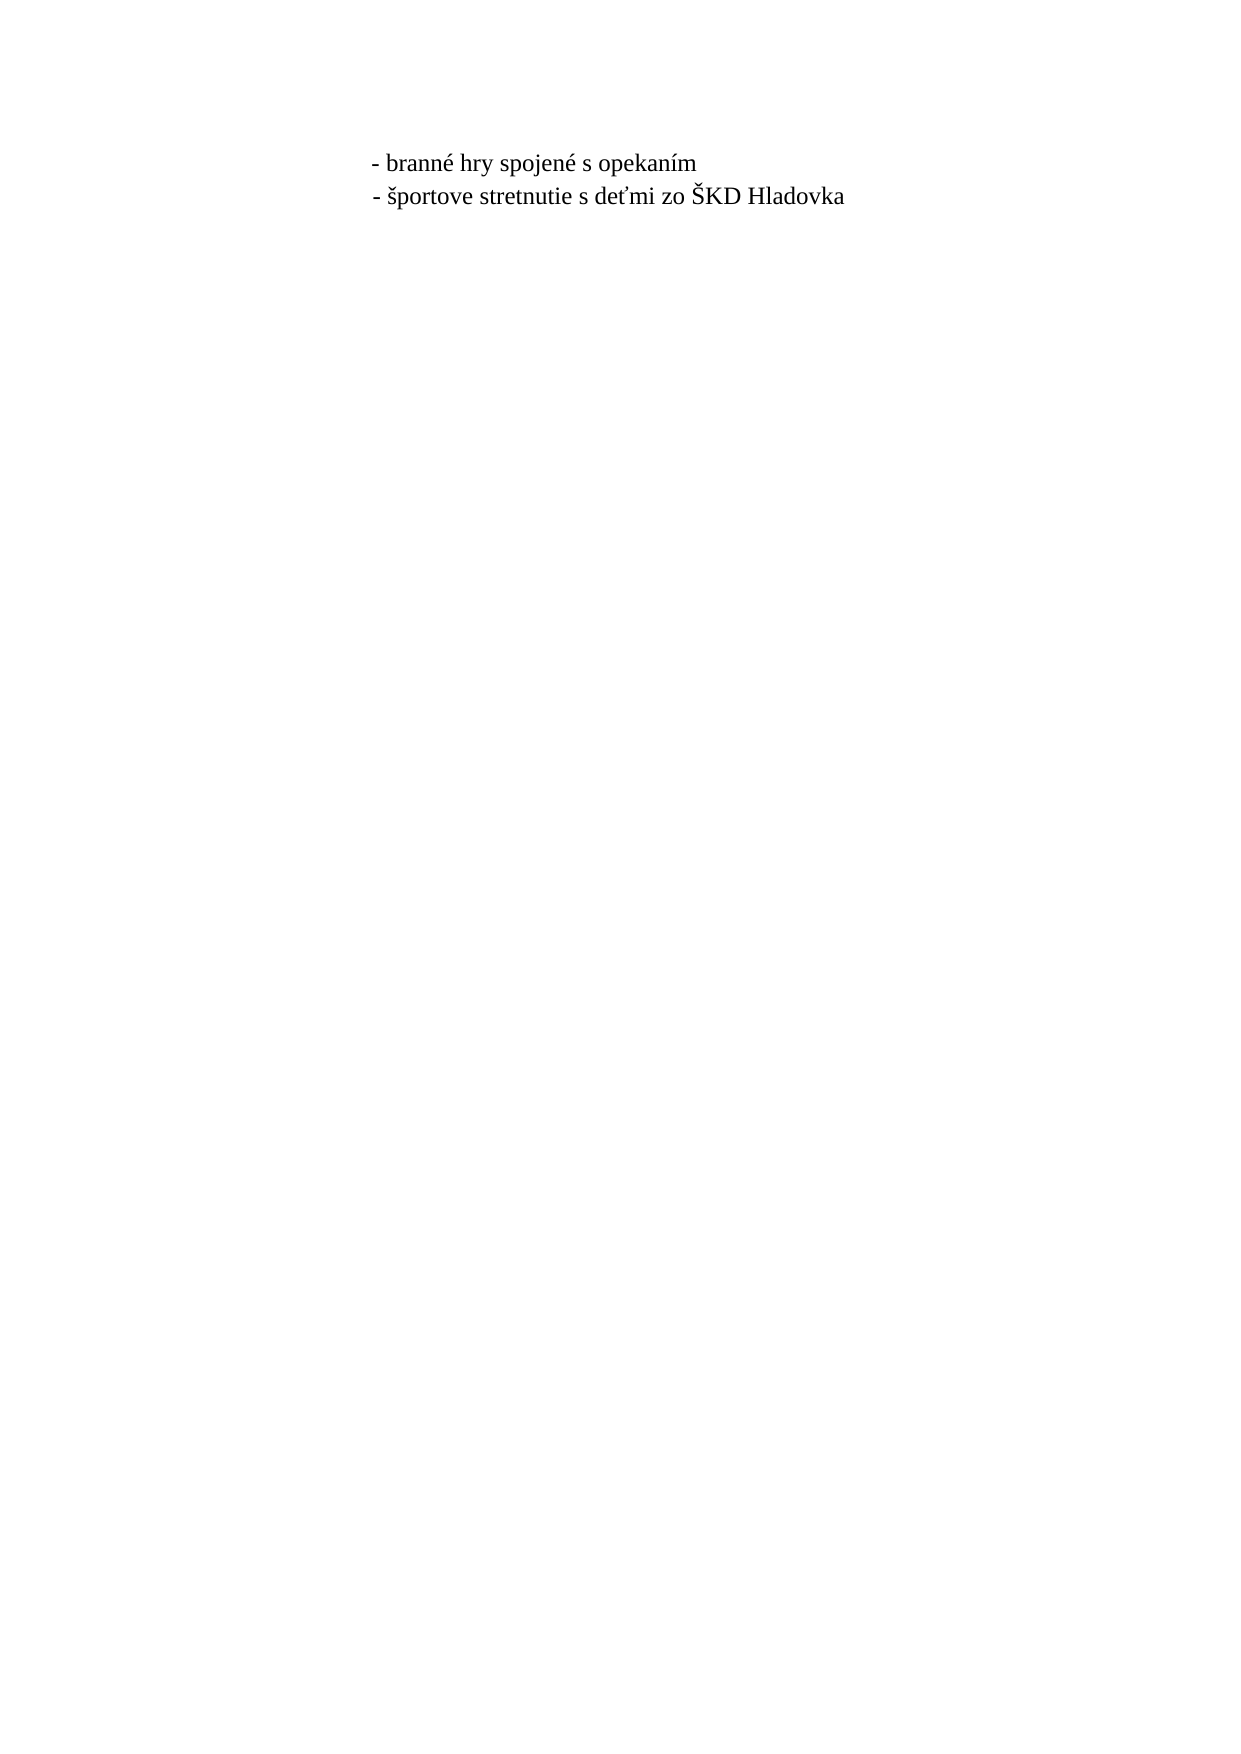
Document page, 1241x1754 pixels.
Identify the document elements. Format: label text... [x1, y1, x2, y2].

text - športove stretnutie s deťmi zo ŠKD Hladovka [150, 181, 1090, 209]
text - branné hry spojené s opekaním [150, 148, 1090, 176]
